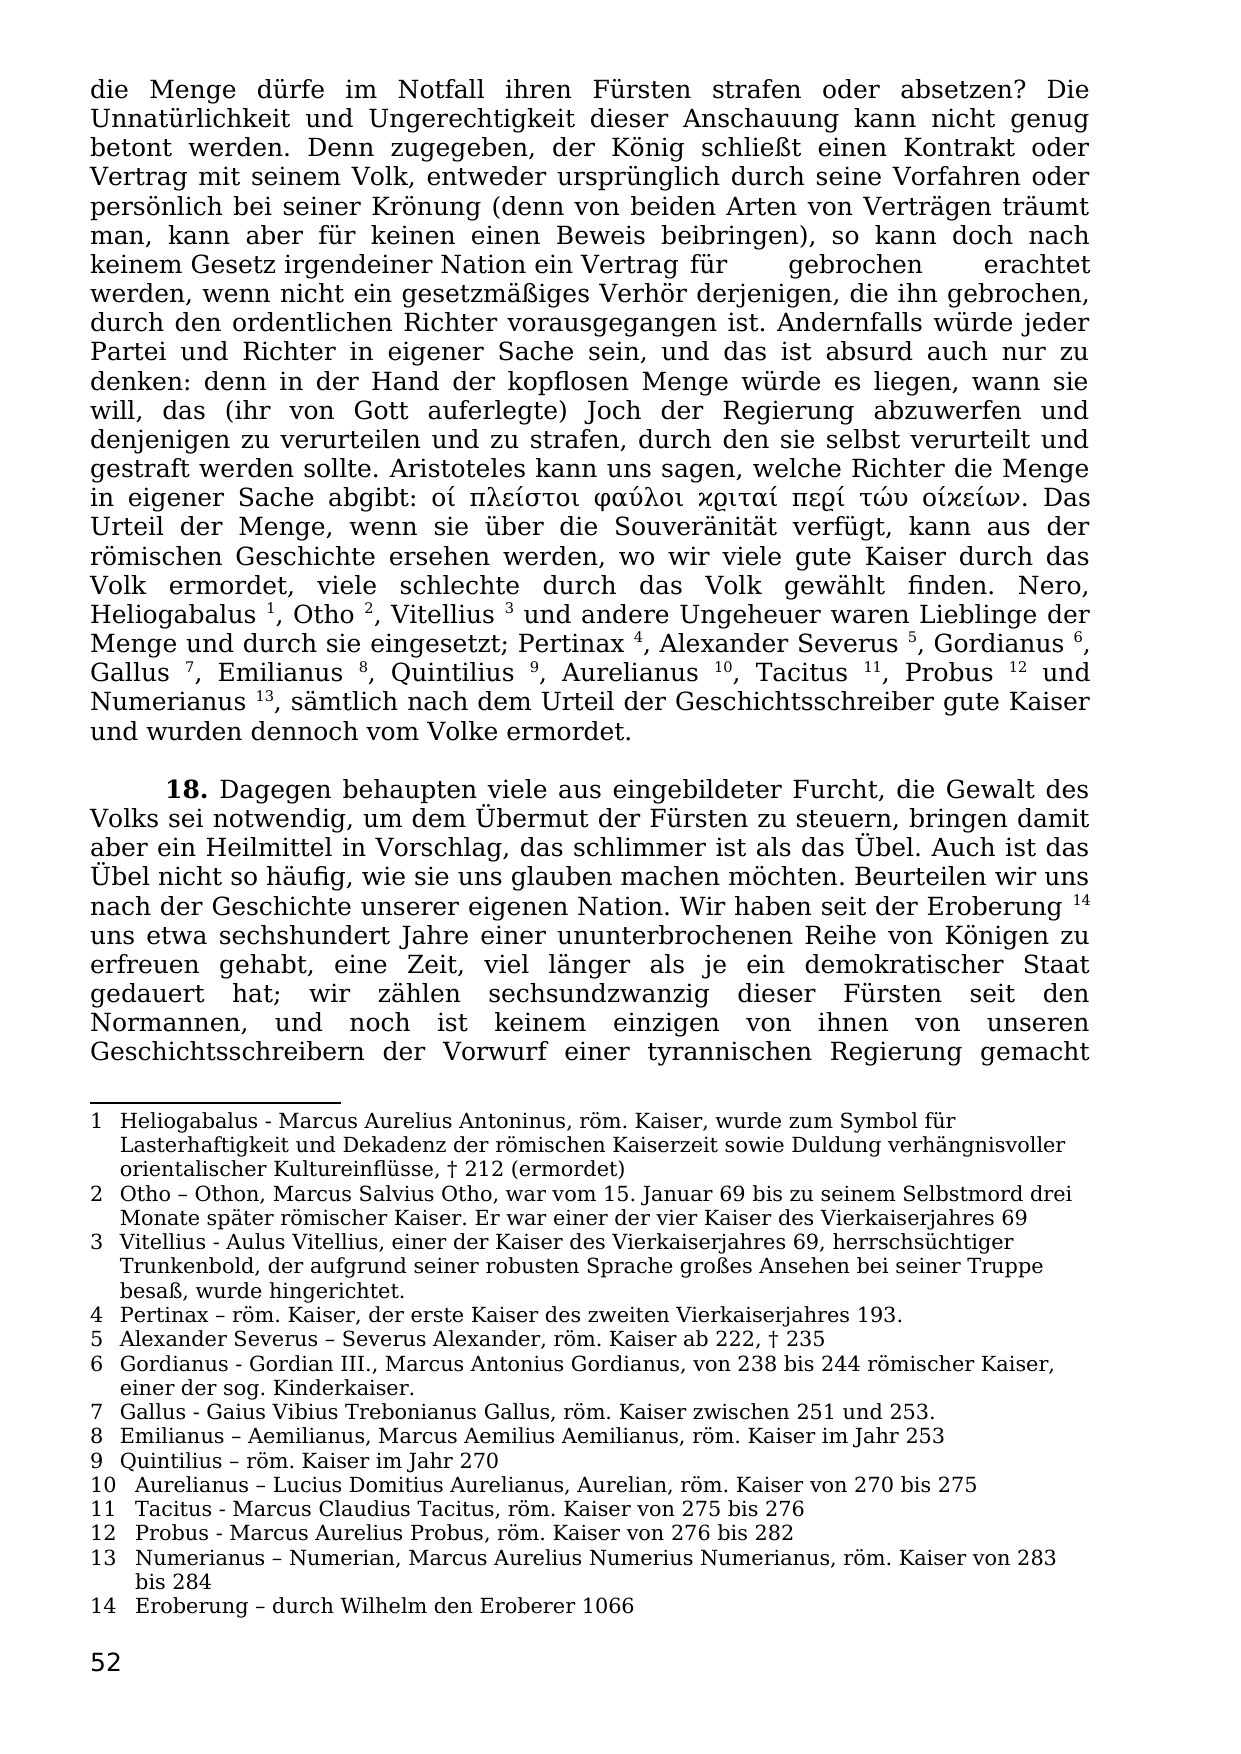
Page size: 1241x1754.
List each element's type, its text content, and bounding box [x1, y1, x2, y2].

text Tacitus - Marcus Claudius Tacitus, röm. Kaiser von 275 bis 276 [90, 1497, 1091, 1521]
text Heliogabalus - Marcus Aurelius Antoninus, röm. Kaiser, wurde zum Symbol für Lasterhaftigkeit und Dekadenz der römischen Kaiserzeit sowie Duldung verhängnisvoller orientalischer Kultureinflüsse, † 212 (ermordet) [90, 1109, 1091, 1182]
text Alexander Severus – Severus Alexander, röm. Kaiser ab 222, † 235 [90, 1327, 1091, 1352]
text Eroberung – durch Wilhelm den Eroberer 1066 [90, 1594, 1091, 1618]
text Gallus - Gaius Vibius Trebonianus Gallus, röm. Kaiser zwischen 251 und 253. [90, 1400, 1091, 1424]
text Probus - Marcus Aurelius Probus, röm. Kaiser von 276 bis 282 [90, 1521, 1091, 1546]
text Quintilius – röm. Kaiser im Jahr 270 [90, 1449, 1091, 1473]
text Otho – Othon, Marcus Salvius Otho, war vom 15. Januar 69 bis zu seinem Selbstmord drei Monate später römischer Kaiser. Er war einer der vier Kaiser des Vierkaiserjahres 69 [90, 1182, 1091, 1230]
text Gordianus - Gordian III., Marcus Antonius Gordianus, von 238 bis 244 römischer Kaiser, einer der sog. Kinderkaiser. [90, 1352, 1091, 1400]
text Aurelianus – Lucius Domitius Aurelianus, Aurelian, röm. Kaiser von 270 bis 275 [90, 1473, 1091, 1497]
text Vitellius - Aulus Vitellius, einer der Kaiser des Vierkaiserjahres 69, herrschsüchtiger Trunkenbold, der aufgrund seiner robusten Sprache großes Ansehen bei seiner Truppe besaß, wurde hingerichtet. [90, 1230, 1091, 1303]
text Numerianus – Numerian, Marcus Aurelius Numerius Numerianus, röm. Kaiser von 283 bis 284 [90, 1546, 1091, 1594]
text 18. Dagegen behaupten viele aus eingebildeter Furcht, die Gewalt des Volks sei notwendig, um dem Übermut der Fürsten zu steuern, bringen damit aber ein Heilmittel in Vorschlag, das schlimmer ist als das Übel. Auch ist das Übel nicht so häufig, wie sie uns glauben machen möchten. Beurteilen wir uns nach der Geschichte unserer eigenen Nation. Wir haben seit der Eroberung uns etwa sechshundert Jahre einer ununterbrochenen Reihe von Königen zu erfreuen gehabt, eine Zeit, viel länger als je ein demokratischer Staat gedauert hat; wir zählen sechsundzwanzig dieser Fürsten seit den Normannen, und noch ist keinem einzigen von ihnen von unseren Geschichtsschreibern der Vorwurf einer tyrannischen Regierung gemacht [90, 746, 1091, 1067]
text Emilianus – Aemilianus, Marcus Aemilius Aemilianus, röm. Kaiser im Jahr 253 [90, 1424, 1091, 1449]
text Pertinax – röm. Kaiser, der erste Kaiser des zweiten Vierkaiserjahres 193. [90, 1303, 1091, 1327]
text die Menge dürfe im Notfall ihren Fürsten strafen oder absetzen? Die Unnatürlichkeit und Ungerechtigkeit dieser Anschauung kann nicht genug betont werden. Denn zugegeben, der König schließt einen Kontrakt oder Vertrag mit seinem Volk, entweder ursprünglich durch seine Vorfahren oder persönlich bei seiner Krönung (denn von beiden Arten von Verträgen träumt man, kann aber für keinen einen Beweis beibringen), so kann doch nach keinem Gesetz irgendeiner Nation ein Vertrag für gebrochen erachtet werden, wenn nicht ein gesetzmäßiges Verhör derjenigen, die ihn gebrochen, durch den ordentlichen Richter vorausgegangen ist. Andernfalls würde jeder Partei und Richter in eigener Sache sein, und das ist absurd auch nur zu denken: denn in der Hand der kopflosen Menge würde es liegen, wann sie will, das (ihr von Gott auferlegte) Joch der Regierung abzuwerfen und denjenigen zu verurteilen und zu strafen, durch den sie selbst verurteilt und gestraft werden sollte. Aristoteles kann uns sagen, welche Richter die Menge in eigener Sache abgibt: οί πλείστοι φαύλοι ϰϱιταί πεϱί τώυ οίϰείων. Das Urteil der Menge, wenn sie über die Souveränität verfügt, kann aus der römischen Geschichte ersehen werden, wo wir viele gute Kaiser durch das Volk ermordet, viele schlechte durch das Volk gewählt finden. Nero, Heliogabalus , Otho , Vitellius und andere Ungeheuer waren Lieblinge der Menge und durch sie eingesetzt; Pertinax , Alexander Severus , Gordianus , Gallus , Emilianus , Quintilius , Aurelianus , Tacitus , Probus und Numerianus , sämtlich nach dem Urteil der Geschichtsschreiber gute Kaiser und wurden dennoch vom Volke ermordet. [90, 75, 1091, 746]
